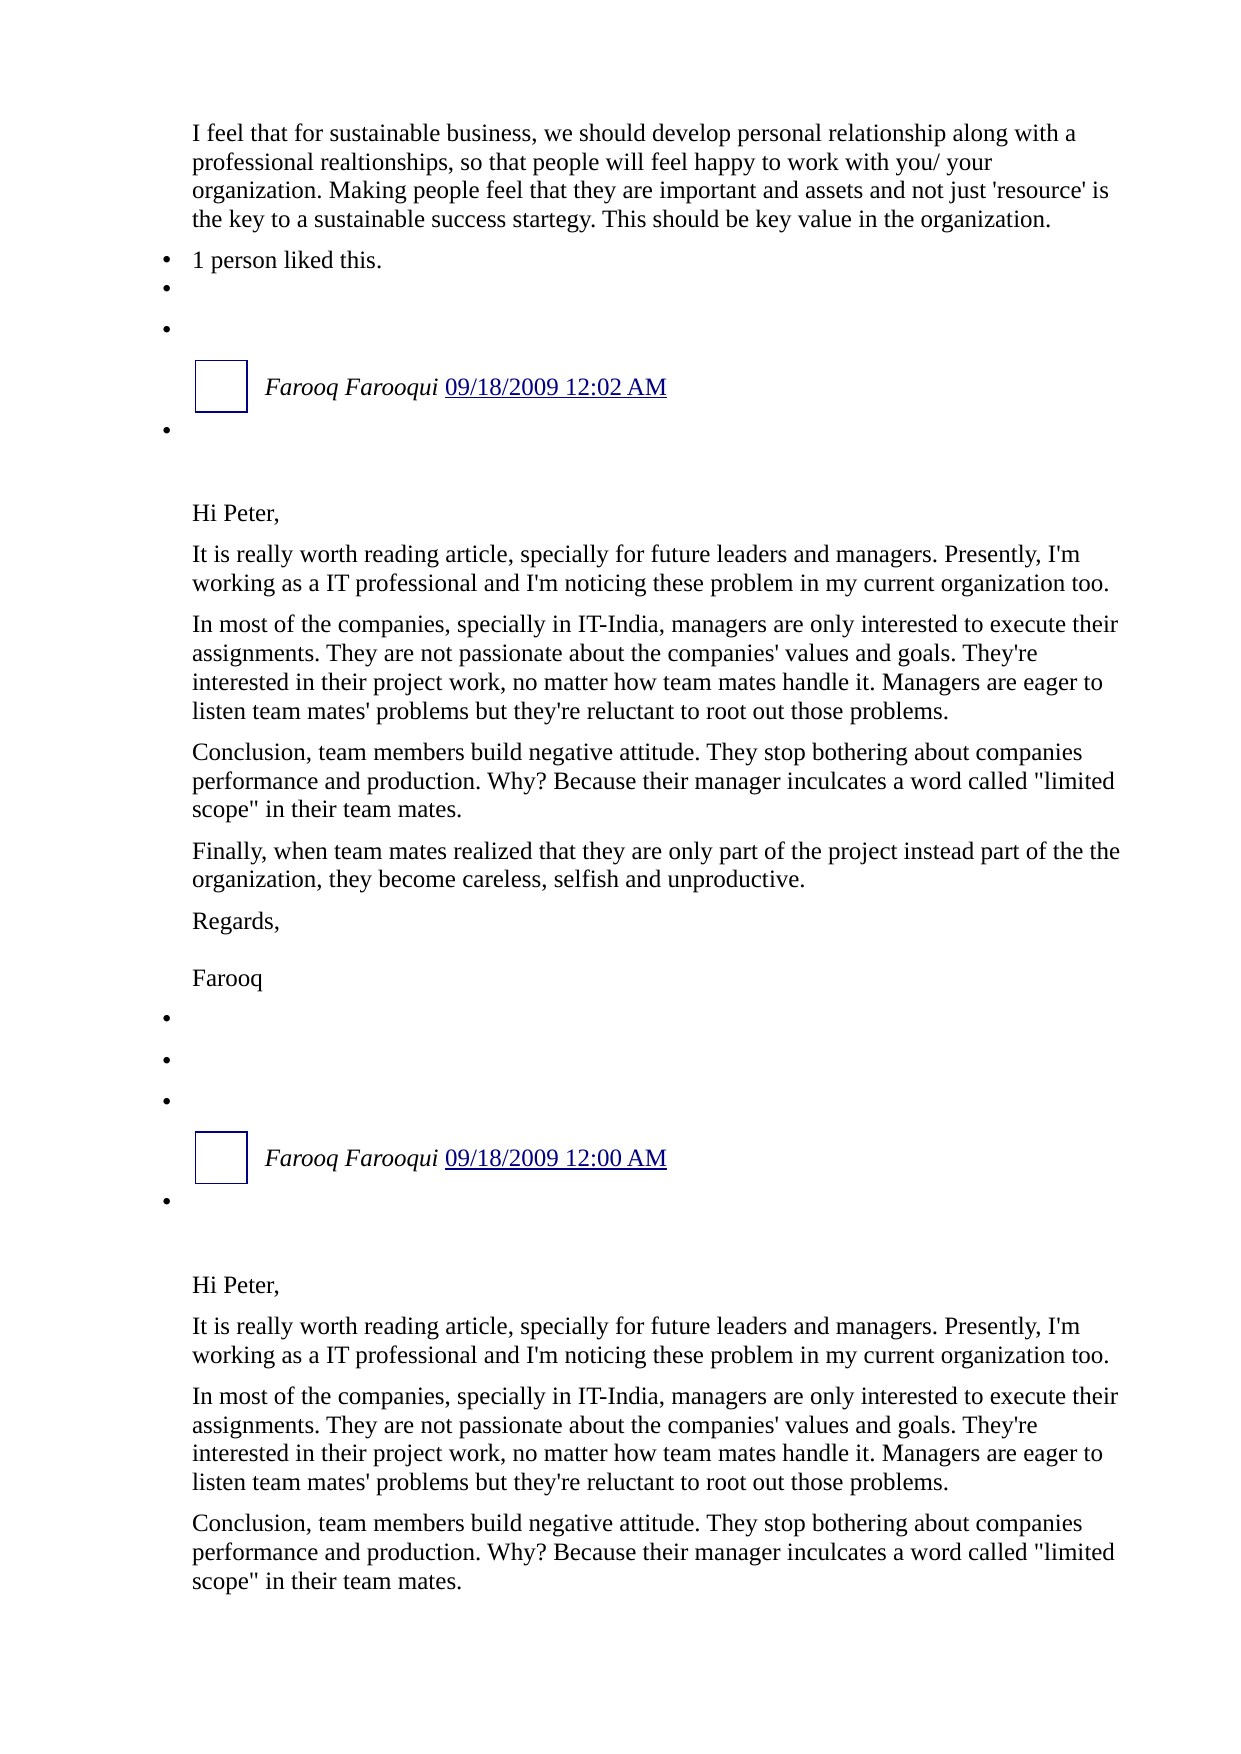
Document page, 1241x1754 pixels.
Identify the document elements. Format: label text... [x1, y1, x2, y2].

list In most of the companies, specially in IT-India, managers are only interested to execute their assignments. They are not passionate about the companies' values and goals. They're interested in their project work, no matter how team mates handle it. Managers are eager to listen team mates' problems but they're reluctant to root out those problems. [162, 609, 1122, 724]
list In most of the companies, specially in IT-India, managers are only interested to execute their assignments. They are not passionate about the companies' values and goals. They're interested in their project work, no matter how team mates handle it. Managers are eager to listen team mates' problems but they're reluctant to root out those problems. [162, 1381, 1122, 1496]
list Hi Peter, [162, 1270, 1122, 1298]
list Conclusion, team members build negative attitude. They stop bothering about companies performance and production. Why? Because their manager inculcates a word called "limited scope" in their team mates. [162, 1508, 1122, 1595]
list I feel that for sustainable business, we should develop personal relationship along with a professional realtionships, so that people will feel happy to work with you/ your organization. Making people feel that they are important and assets and not just 'resource' is the key to a sustainable success startegy. This should be key value in the organization. [162, 118, 1122, 233]
table_header Farooq Farooqui 09/18/2009 12:00 AM [262, 1128, 686, 1187]
table_header [192, 1128, 262, 1187]
table_header Farooq Farooqui 09/18/2009 12:02 AM [262, 357, 686, 416]
table_header [192, 357, 262, 416]
list Hi Peter, [162, 498, 1122, 527]
list Conclusion, team members build negative attitude. They stop bothering about companies performance and production. Why? Because their manager inculcates a word called "limited scope" in their team mates. [162, 737, 1122, 823]
list It is really worth reading article, specially for future leaders and managers. Presently, I'm working as a IT professional and I'm noticing these problem in my current organization too. [162, 539, 1122, 597]
list It is really worth reading article, specially for future leaders and managers. Presently, I'm working as a IT professional and I'm noticing these problem in my current organization too. [162, 1311, 1122, 1368]
list 1 person liked this. [162, 246, 1122, 274]
list Finally, when team mates realized that they are only part of the project instead part of the the organization, they become careless, selfish and unproductive. [162, 836, 1122, 893]
list Regards, Farooq [162, 906, 1122, 992]
